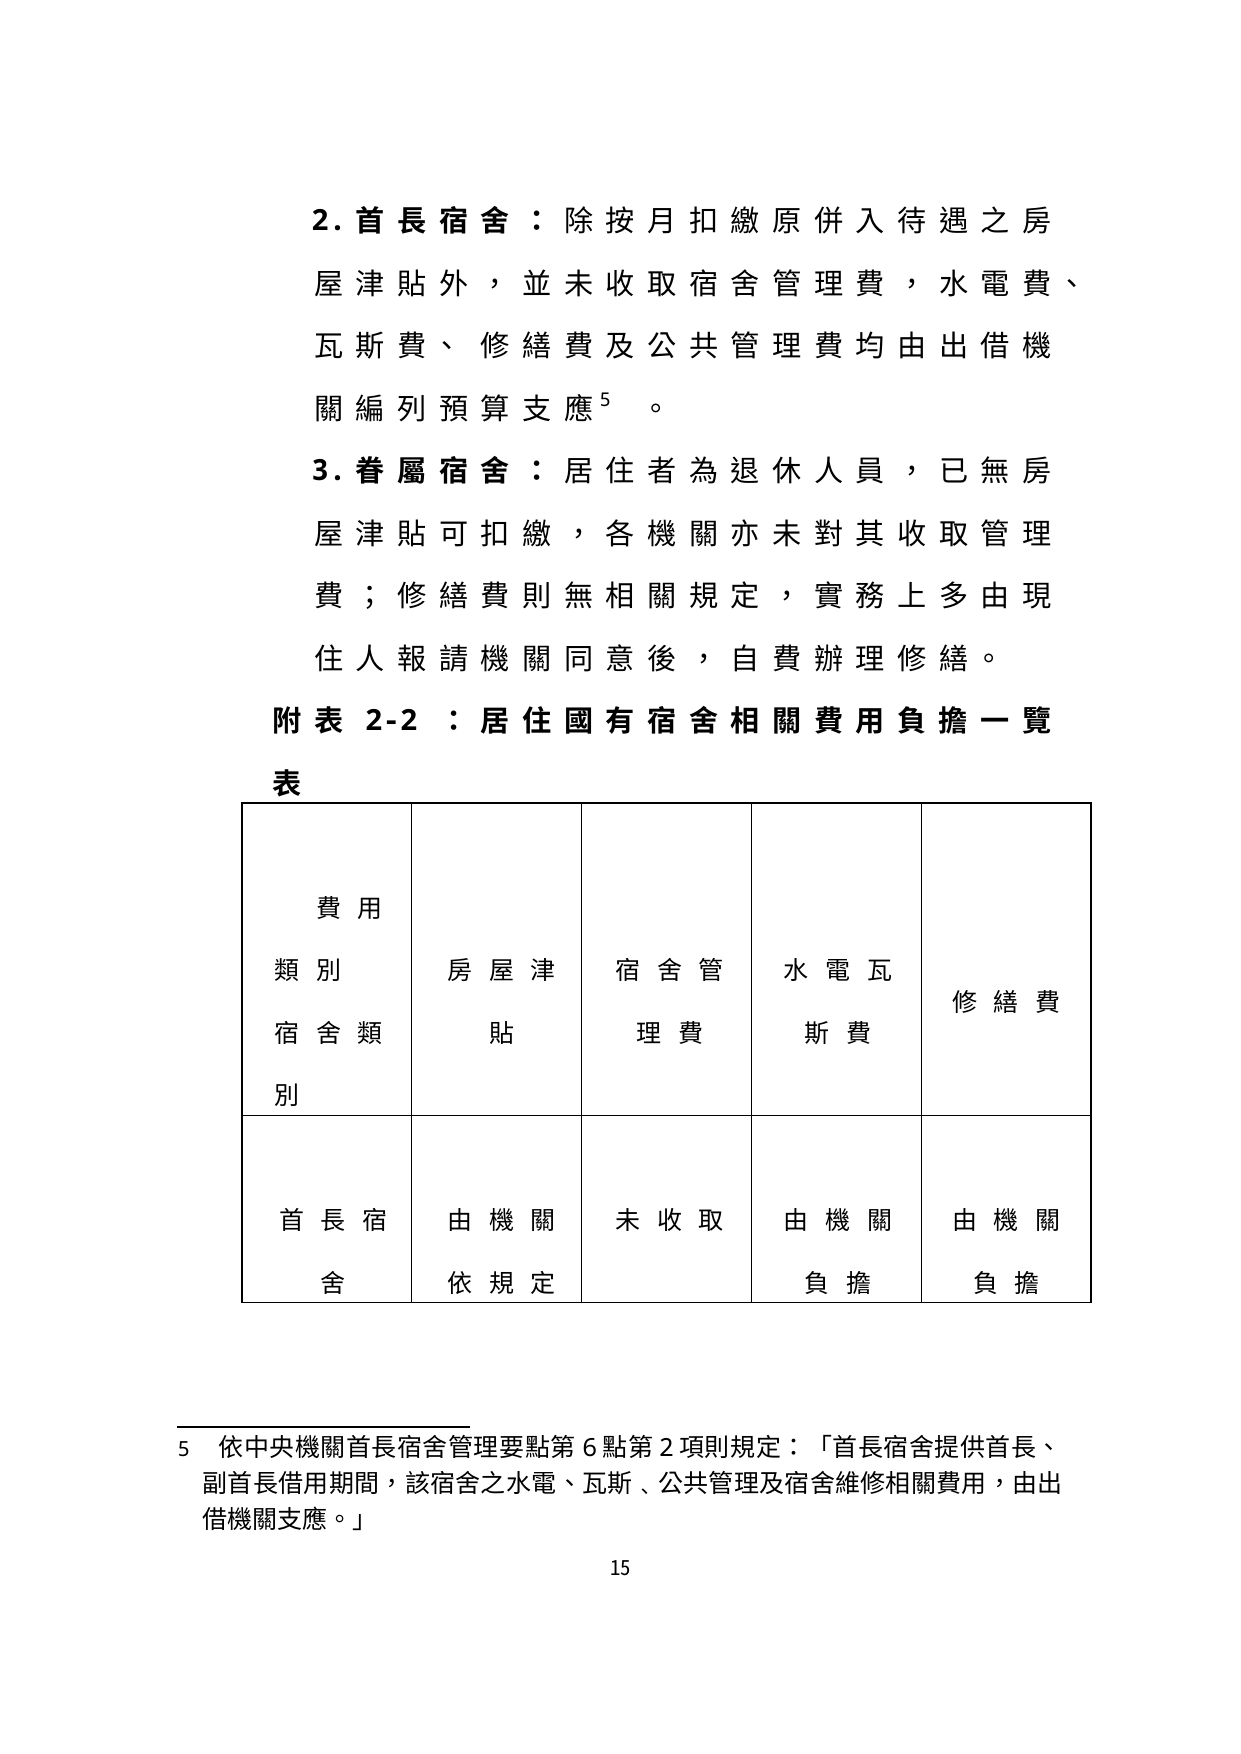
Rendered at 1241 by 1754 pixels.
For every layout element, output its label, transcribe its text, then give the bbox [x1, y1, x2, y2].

text 附表2-2：居住國有宿舍相關費用負擔一覽表 [227, 677, 1058, 802]
table_cell 未收取 [582, 1116, 751, 1302]
text 2.首長宿舍：除按月扣繳原併入待遇之房屋津貼外，並未收取宿舍管理費，水電費、瓦斯費、修繕費及公共管理費均由出借機關編列預算支應。 [271, 177, 1058, 427]
table_header 房屋津貼 [412, 804, 581, 1115]
table_cell 由機關負擔 [752, 1116, 921, 1302]
text 3.眷屬宿舍：居住者為退休人員，已無房屋津貼可扣繳，各機關亦未對其收取管理費；修繕費則無相關規定，實務上多由現住人報請機關同意後，自費辦理修繕。 [271, 427, 1058, 677]
table_cell 由機關依規定 [412, 1116, 581, 1302]
text 依中央機關首長宿舍管理要點第6點第2項則規定：「首長宿舍提供首長、副首長借用期間，該宿舍之水電、瓦斯﹑公共管理及宿舍維修相關費用，由出借機關支應。」 [177, 1427, 1063, 1536]
table_cell 首長宿舍 [243, 1116, 411, 1302]
table_header 費用類別 宿舍類別 [243, 804, 411, 1115]
table_cell 由機關負擔 [922, 1116, 1090, 1302]
table_header 宿舍管理費 [582, 804, 751, 1115]
table_header 修繕費 [922, 804, 1090, 1115]
table_header 水電瓦斯費 [752, 804, 921, 1115]
